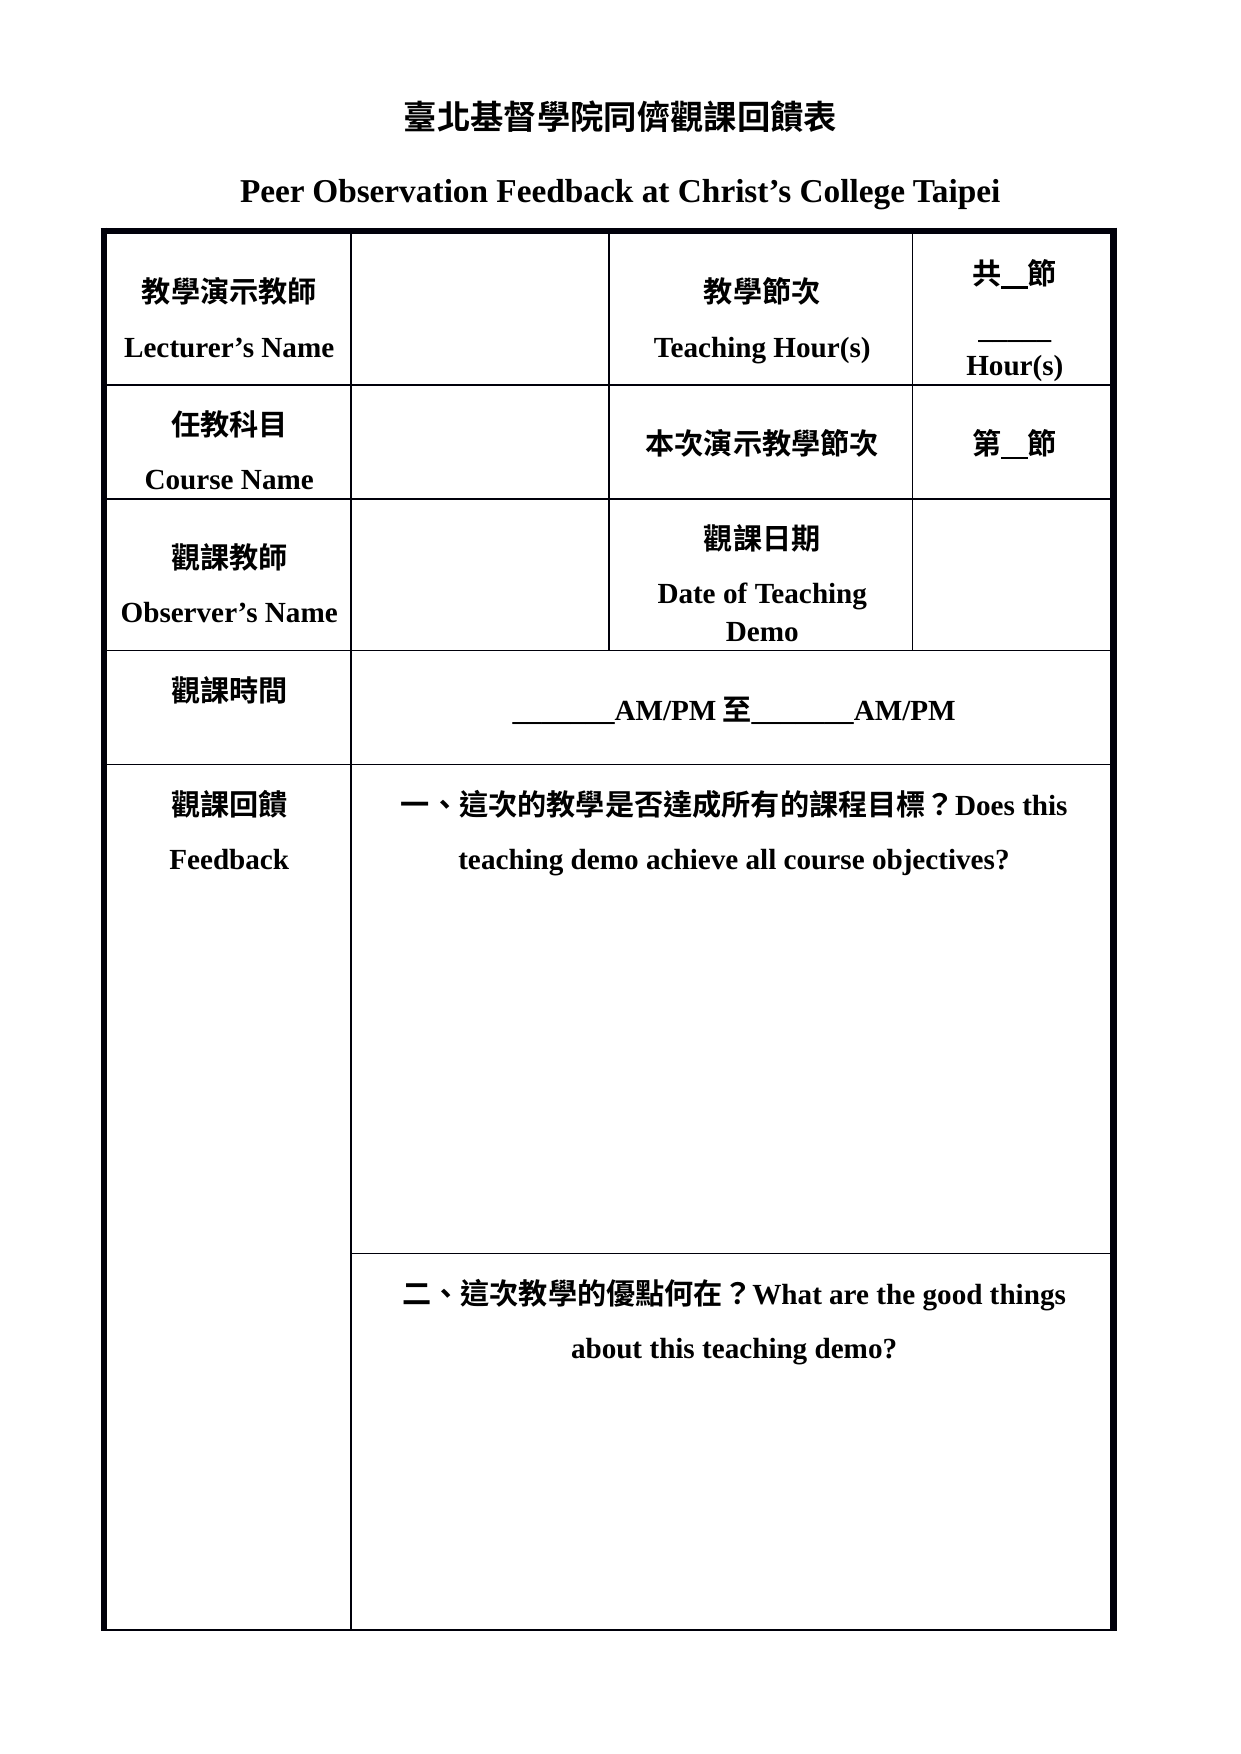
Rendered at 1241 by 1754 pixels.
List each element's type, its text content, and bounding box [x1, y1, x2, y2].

table_cell 觀課時間 [107, 651, 350, 764]
table_cell _______AM/PM至_______AM/PM [352, 651, 1110, 764]
table_cell 觀課教師 Observer’s Name [107, 500, 350, 649]
text Peer Observation Feedback at Christ’s College Taipei [118, 153, 1122, 228]
table_header [352, 234, 608, 384]
table_cell 本次演示教學節次 [610, 386, 912, 498]
table_cell 第 節 [913, 386, 1110, 498]
table_cell 任教科目 Course Name [107, 386, 350, 498]
table_header 教學節次 Teaching Hour(s) [610, 234, 912, 384]
table_cell 觀課回饋 Feedback [107, 765, 350, 1629]
table_cell 觀課日期 Date of Teaching Demo [610, 500, 912, 649]
table_cell 二、這次教學的優點何在？What are the good things about this teaching demo? [352, 1254, 1110, 1629]
table_header 共 節 _____ Hour(s) [913, 234, 1110, 384]
table_cell [352, 386, 608, 498]
text 臺北基督學院同儕觀課回饋表 [118, 78, 1122, 153]
table_cell [913, 500, 1110, 649]
table_cell 一、這次的教學是否達成所有的課程目標？Does this teaching demo achieve all course objectives? [352, 765, 1110, 1253]
table_header 教學演示教師 Lecturer’s Name [107, 234, 350, 384]
table_cell [352, 500, 608, 649]
